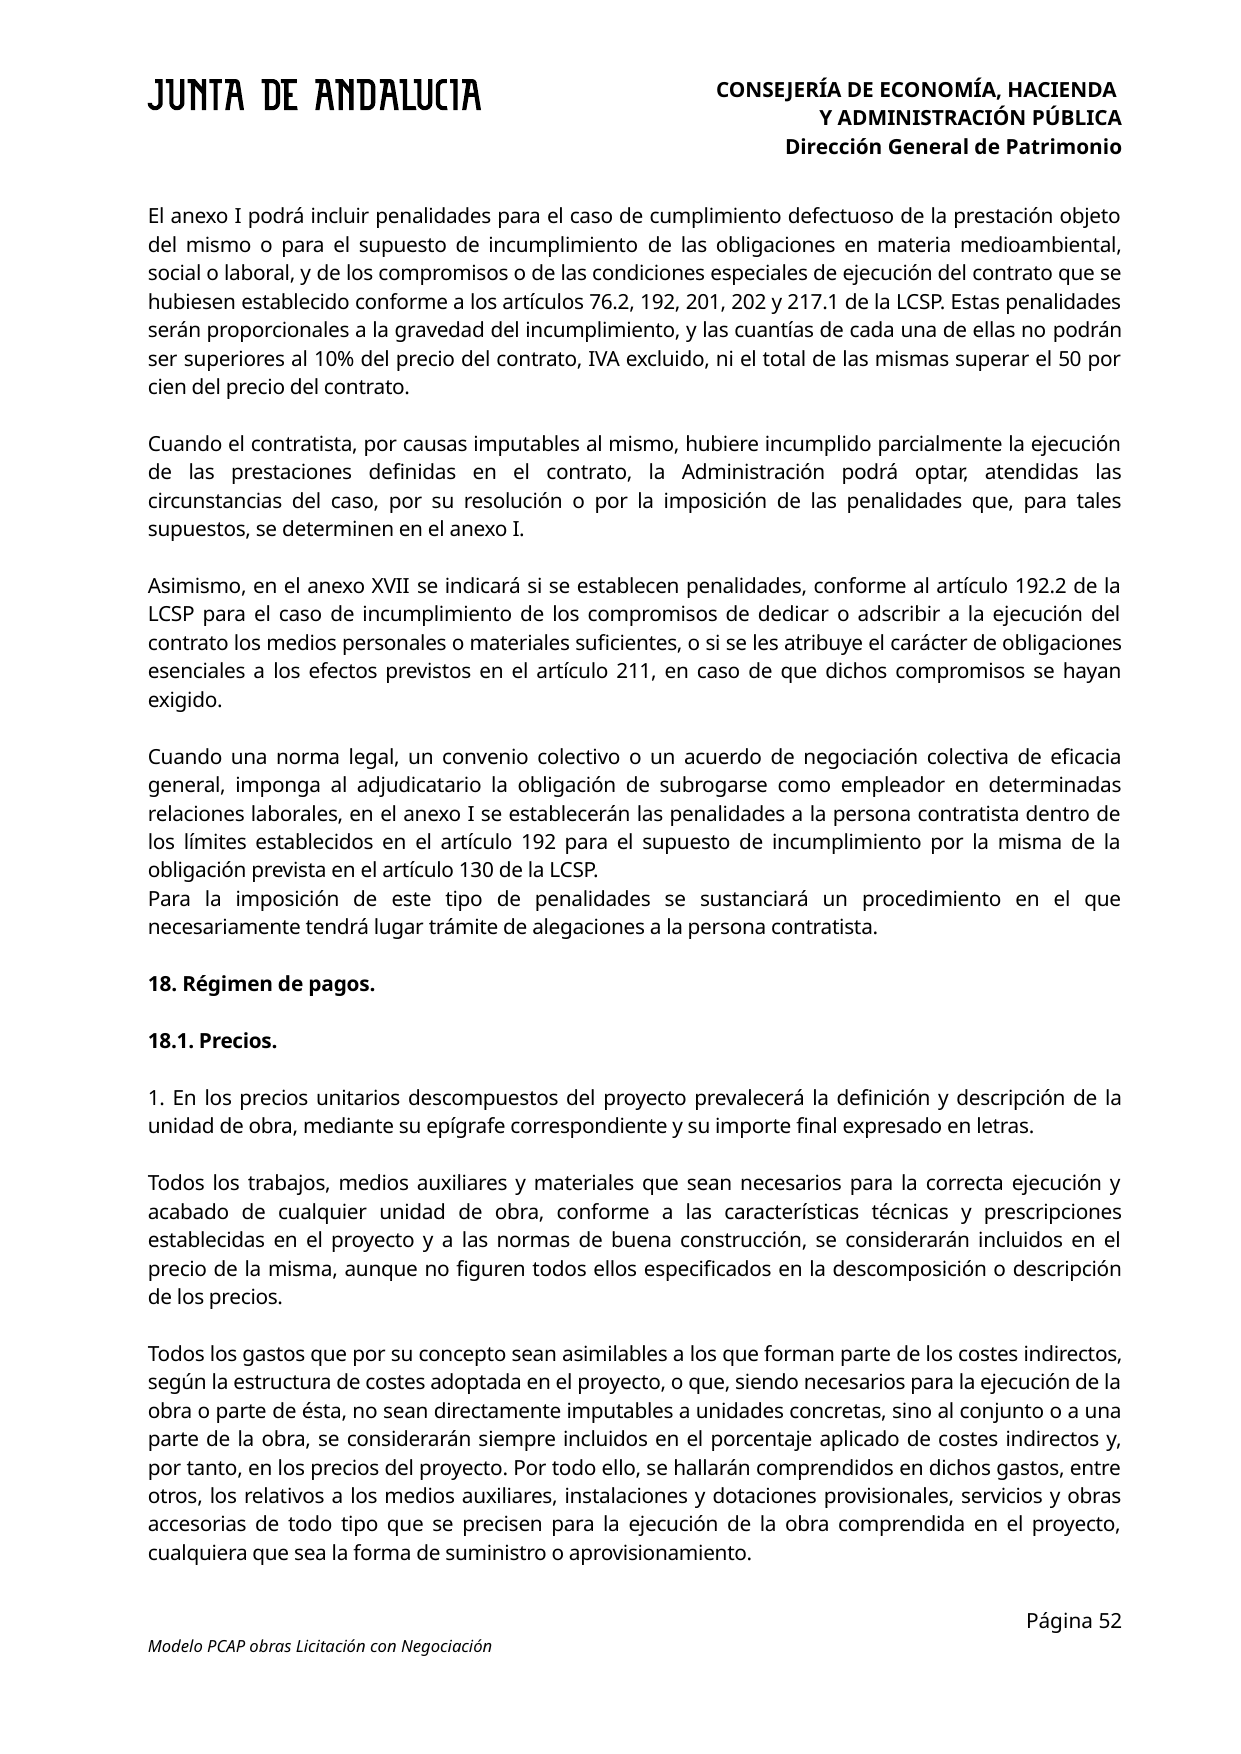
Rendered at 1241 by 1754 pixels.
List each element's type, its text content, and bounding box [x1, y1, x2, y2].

text 1. En los precios unitarios descompuestos del proyecto prevalecerá la definición y descripción de la unidad de obra, mediante su epígrafe correspondiente y su importe final expresado en letras. [148, 1083, 1122, 1140]
text El anexo I podrá incluir penalidades para el caso de cumplimiento defectuoso de la prestación objeto del mismo o para el supuesto de incumplimiento de las obligaciones en materia medioambiental, social o laboral, y de los compromisos o de las condiciones especiales de ejecución del contrato que se hubiesen establecido conforme a los artículos 76.2, 192, 201, 202 y 217.1 de la LCSP. Estas penalidades serán proporcionales a la gravedad del incumplimiento, y las cuantías de cada una de ellas no podrán ser superiores al 10% del precio del contrato, IVA excluido, ni el total de las mismas superar el 50 por cien del precio del contrato. [148, 201, 1122, 401]
text Cuando una norma legal, un convenio colectivo o un acuerdo de negociación colectiva de eficacia general, imponga al adjudicatario la obligación de subrogarse como empleador en determinadas relaciones laborales, en el anexo I se establecerán las penalidades a la persona contratista dentro de los límites establecidos en el artículo 192 para el supuesto de incumplimiento por la misma de la obligación prevista en el artículo 130 de la LCSP. [148, 742, 1122, 884]
text Todos los gastos que por su concepto sean asimilables a los que forman parte de los costes indirectos, según la estructura de costes adoptada en el proyecto, o que, siendo necesarios para la ejecución de la obra o parte de ésta, no sean directamente imputables a unidades concretas, sino al conjunto o a una parte de la obra, se considerarán siempre incluidos en el porcentaje aplicado de costes indirectos y, por tanto, en los precios del proyecto. Por todo ello, se hallarán comprendidos en dichos gastos, entre otros, los relativos a los medios auxiliares, instalaciones y dotaciones provisionales, servicios y obras accesorias de todo tipo que se precisen para la ejecución de la obra comprendida en el proyecto, cualquiera que sea la forma de suministro o aprovisionamiento. [148, 1339, 1122, 1566]
text 18. Régimen de pagos. [148, 969, 1122, 998]
text Todos los trabajos, medios auxiliares y materiales que sean necesarios para la correcta ejecución y acabado de cualquier unidad de obra, conforme a las características técnicas y prescripciones establecidas en el proyecto y a las normas de buena construcción, se considerarán incluidos en el precio de la misma, aunque no figuren todos ellos especificados en la descomposición o descripción de los precios. [148, 1168, 1122, 1311]
text Para la imposición de este tipo de penalidades se sustanciará un procedimiento en el que necesariamente tendrá lugar trámite de alegaciones a la persona contratista. [148, 884, 1122, 941]
text Asimismo, en el anexo XVII se indicará si se establecen penalidades, conforme al artículo 192.2 de la LCSP para el caso de incumplimiento de los compromisos de dedicar o adscribir a la ejecución del contrato los medios personales o materiales suficientes, o si se les atribuye el carácter de obligaciones esenciales a los efectos previstos en el artículo 211, en caso de que dichos compromisos se hayan exigido. [148, 571, 1122, 713]
text Cuando el contratista, por causas imputables al mismo, hubiere incumplido parcialmente la ejecución de las prestaciones definidas en el contrato, la Administración podrá optar, atendidas las circunstancias del caso, por su resolución o por la imposición de las penalidades que, para tales supuestos, se determinen en el anexo I. [148, 429, 1122, 543]
text 18.1. Precios. [148, 1026, 1122, 1054]
